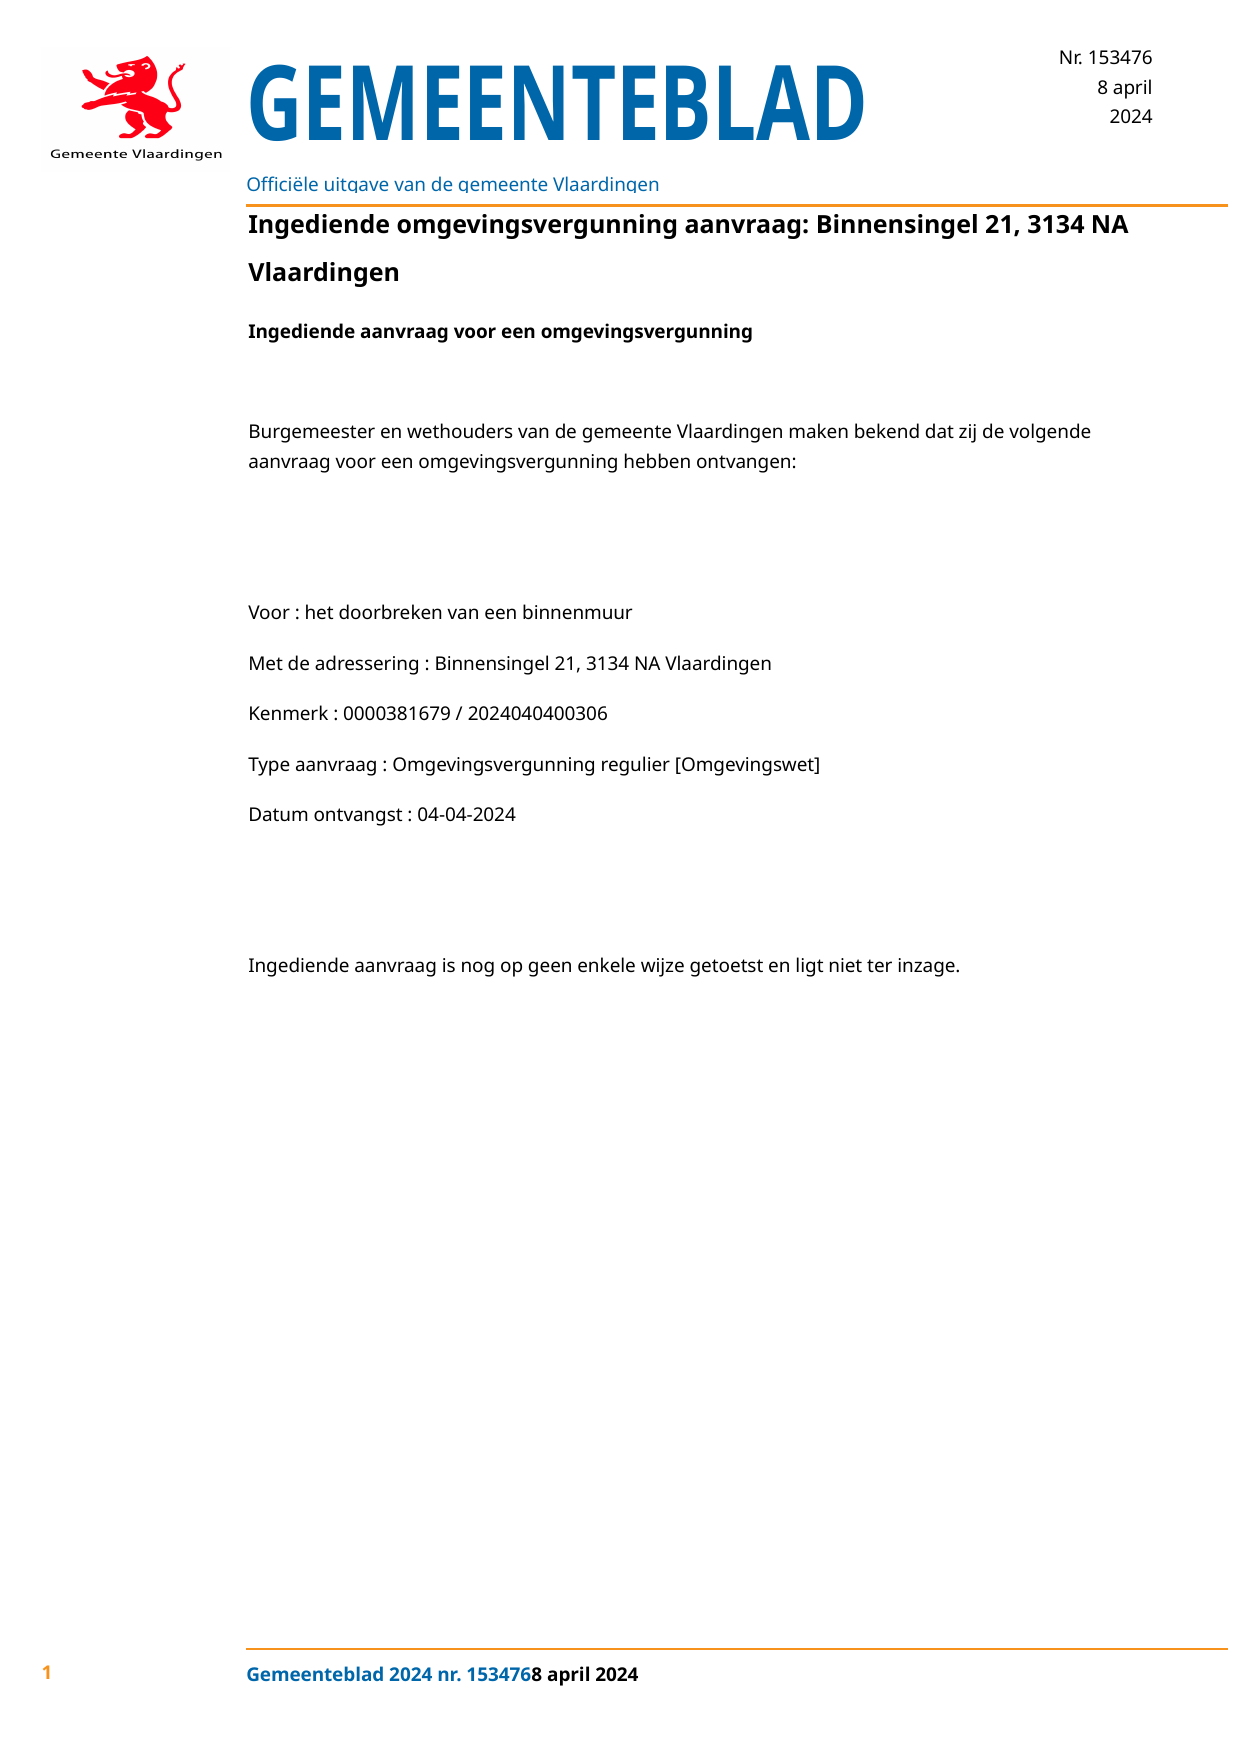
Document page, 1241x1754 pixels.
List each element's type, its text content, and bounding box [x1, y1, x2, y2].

text Burgemeester en wethouders van de gemeente Vlaardingen maken bekend dat zij de volgende aanvraag voor een omgevingsvergunning hebben ontvangen: [248, 419, 1152, 474]
text Voor : het doorbreken van een binnenmuur [248, 599, 1152, 625]
text Ingediende aanvraag is nog op geen enkele wijze getoetst en ligt niet ter inzage. [248, 952, 1152, 978]
text Datum ontvangst : 04-04-2024 [248, 801, 1152, 827]
text Ingediende aanvraag voor een omgevingsvergunning [248, 318, 1152, 344]
text Ingediende omgevingsvergunning aanvraag: Binnensingel 21, 3134 NA Vlaardingen [248, 207, 1152, 288]
text Type aanvraag : Omgevingsvergunning regulier [Omgevingswet] [248, 751, 1152, 777]
text Kenmerk : 0000381679 / 2024040400306 [248, 700, 1152, 726]
picture [41, 47, 231, 172]
text Met de adressering : Binnensingel 21, 3134 NA Vlaardingen [248, 650, 1152, 676]
